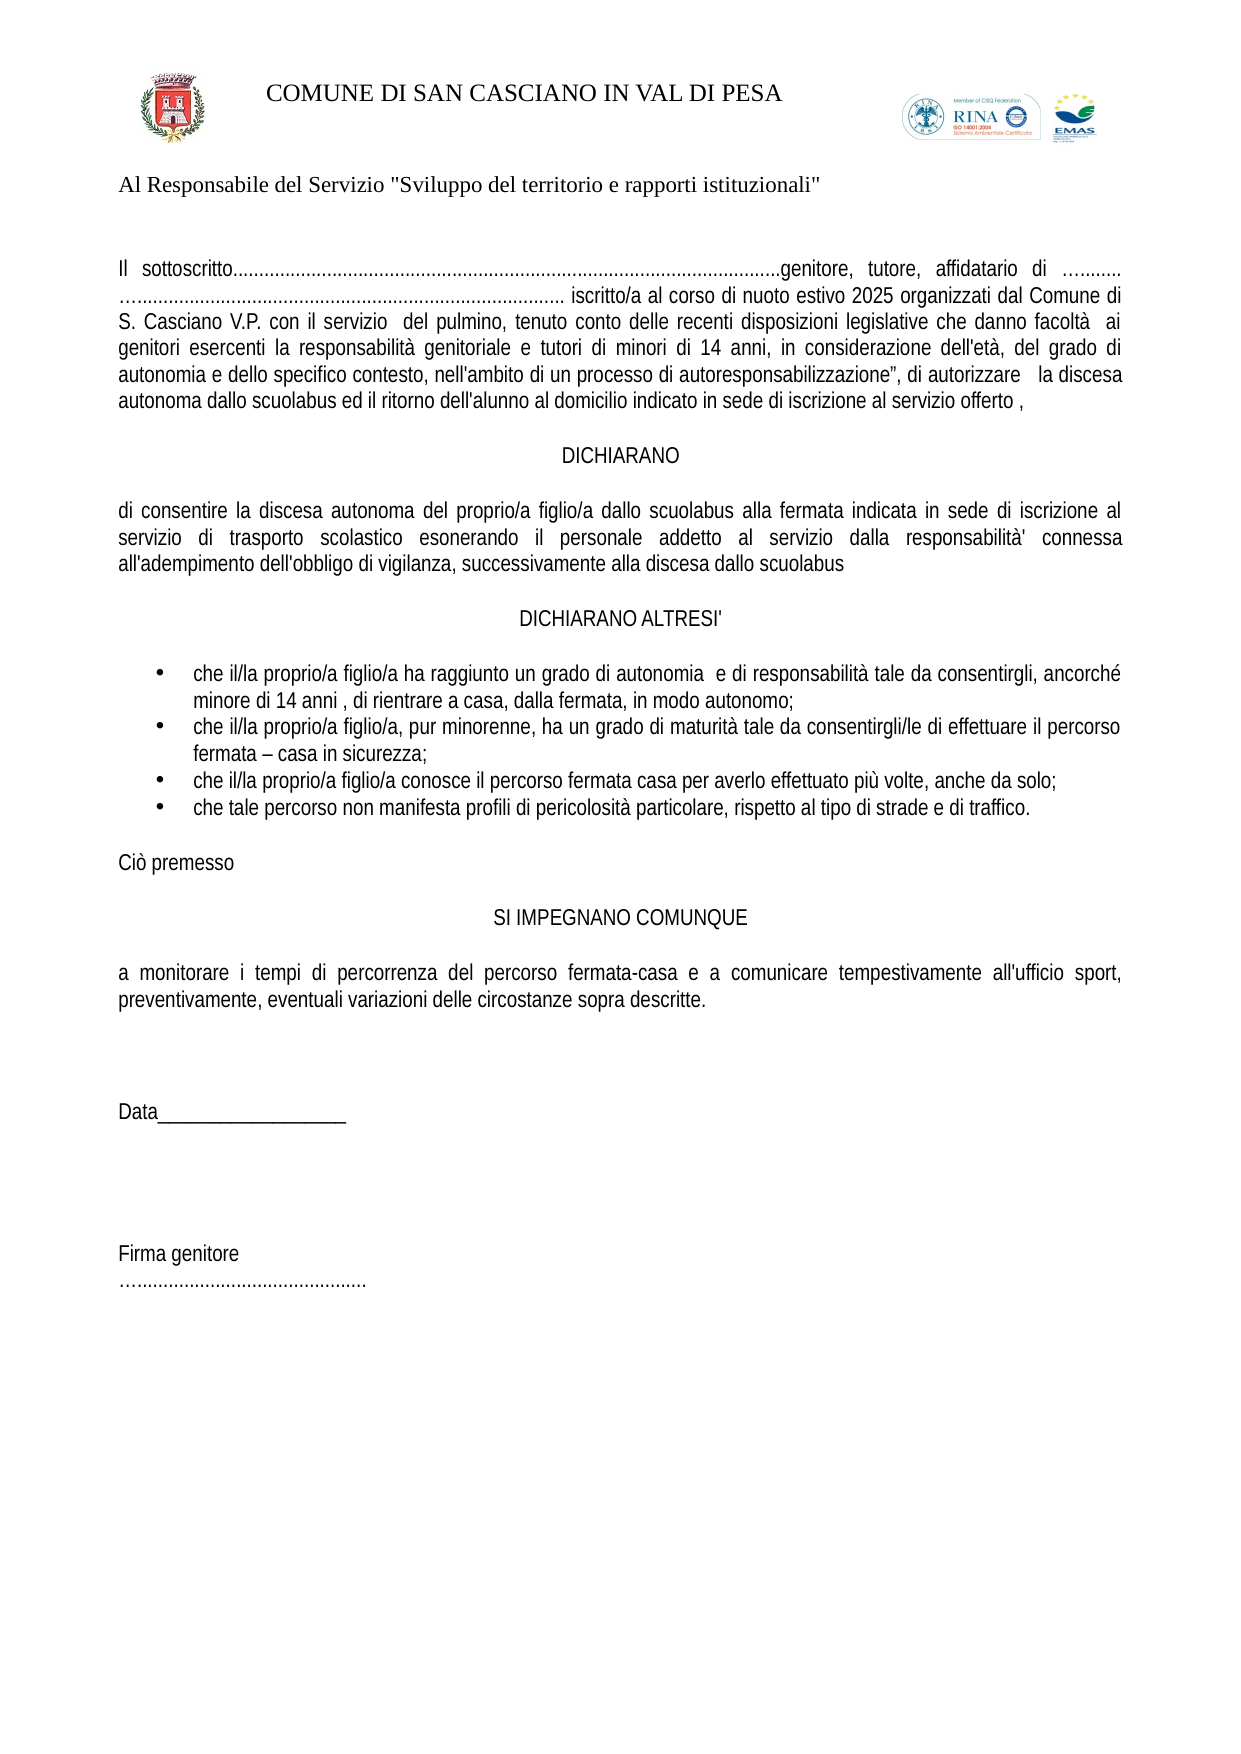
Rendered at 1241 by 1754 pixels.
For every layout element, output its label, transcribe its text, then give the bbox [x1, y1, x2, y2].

text di consentire la discesa autonoma del proprio/a figlio/a dallo scuolabus alla fermata indicata in sede di iscrizione al servizio di trasporto scolastico esonerando il personale addetto al servizio dalla responsabilità' connessa all'adempimento dell'obbligo di vigilanza, successivamente alla discesa dallo scuolabus [118, 497, 1123, 576]
text Ciò premesso [118, 849, 1123, 875]
text Data__________________ [118, 1098, 1123, 1124]
list che il/la proprio/a figlio/a, pur minorenne, ha un grado di maturità tale da consentirgli/le di effettuare il percorso fermata – casa in sicurezza; [156, 713, 1123, 767]
text Al Responsabile del Servizio "Sviluppo del territorio e rapporti istituzionali" [118, 171, 1123, 198]
list che il/la proprio/a figlio/a ha raggiunto un grado di autonomia e di responsabilità tale da consentirgli, ancorché minore di 14 anni , di rientrare a casa, dalla fermata, in modo autonomo; [156, 660, 1123, 713]
list che tale percorso non manifesta profili di pericolosità particolare, rispetto al tipo di strade e di traffico. [156, 793, 1123, 820]
text a monitorare i tempi di percorrenza del percorso fermata-casa e a comunicare tempestivamente all'ufficio sport, preventivamente, eventuali variazioni delle circostanze sopra descritte. [118, 959, 1123, 1012]
text …............................................ [118, 1266, 1123, 1292]
list che il/la proprio/a figlio/a conosce il percorso fermata casa per averlo effettuato più volte, anche da solo; [156, 767, 1123, 793]
text DICHIARANO ALTRESI' [118, 605, 1123, 631]
text Firma genitore [118, 1239, 1123, 1266]
text Il sottoscritto.........................................................................................................genitore, tutore, affidatario di …........ ….................................................................................. iscritto/a al corso di nuoto estivo 2025 organizzati dal Comune di S. Casciano V.P. con il servizio del pulmino, tenuto conto delle recenti disposizioni legislative che danno facoltà ai genitori esercenti la responsabilità genitoriale e tutori di minori di 14 anni, in considerazione dell'età, del grado di autonomia e dello specifico contesto, nell'ambito di un processo di autoresponsabilizzazione”, di autorizzare la discesa autonoma dallo scuolabus ed il ritorno dell'alunno al domicilio indicato in sede di iscrizione al servizio offerto , [118, 255, 1123, 413]
text DICHIARANO [118, 442, 1123, 468]
text SI IMPEGNANO COMUNQUE [118, 904, 1123, 931]
